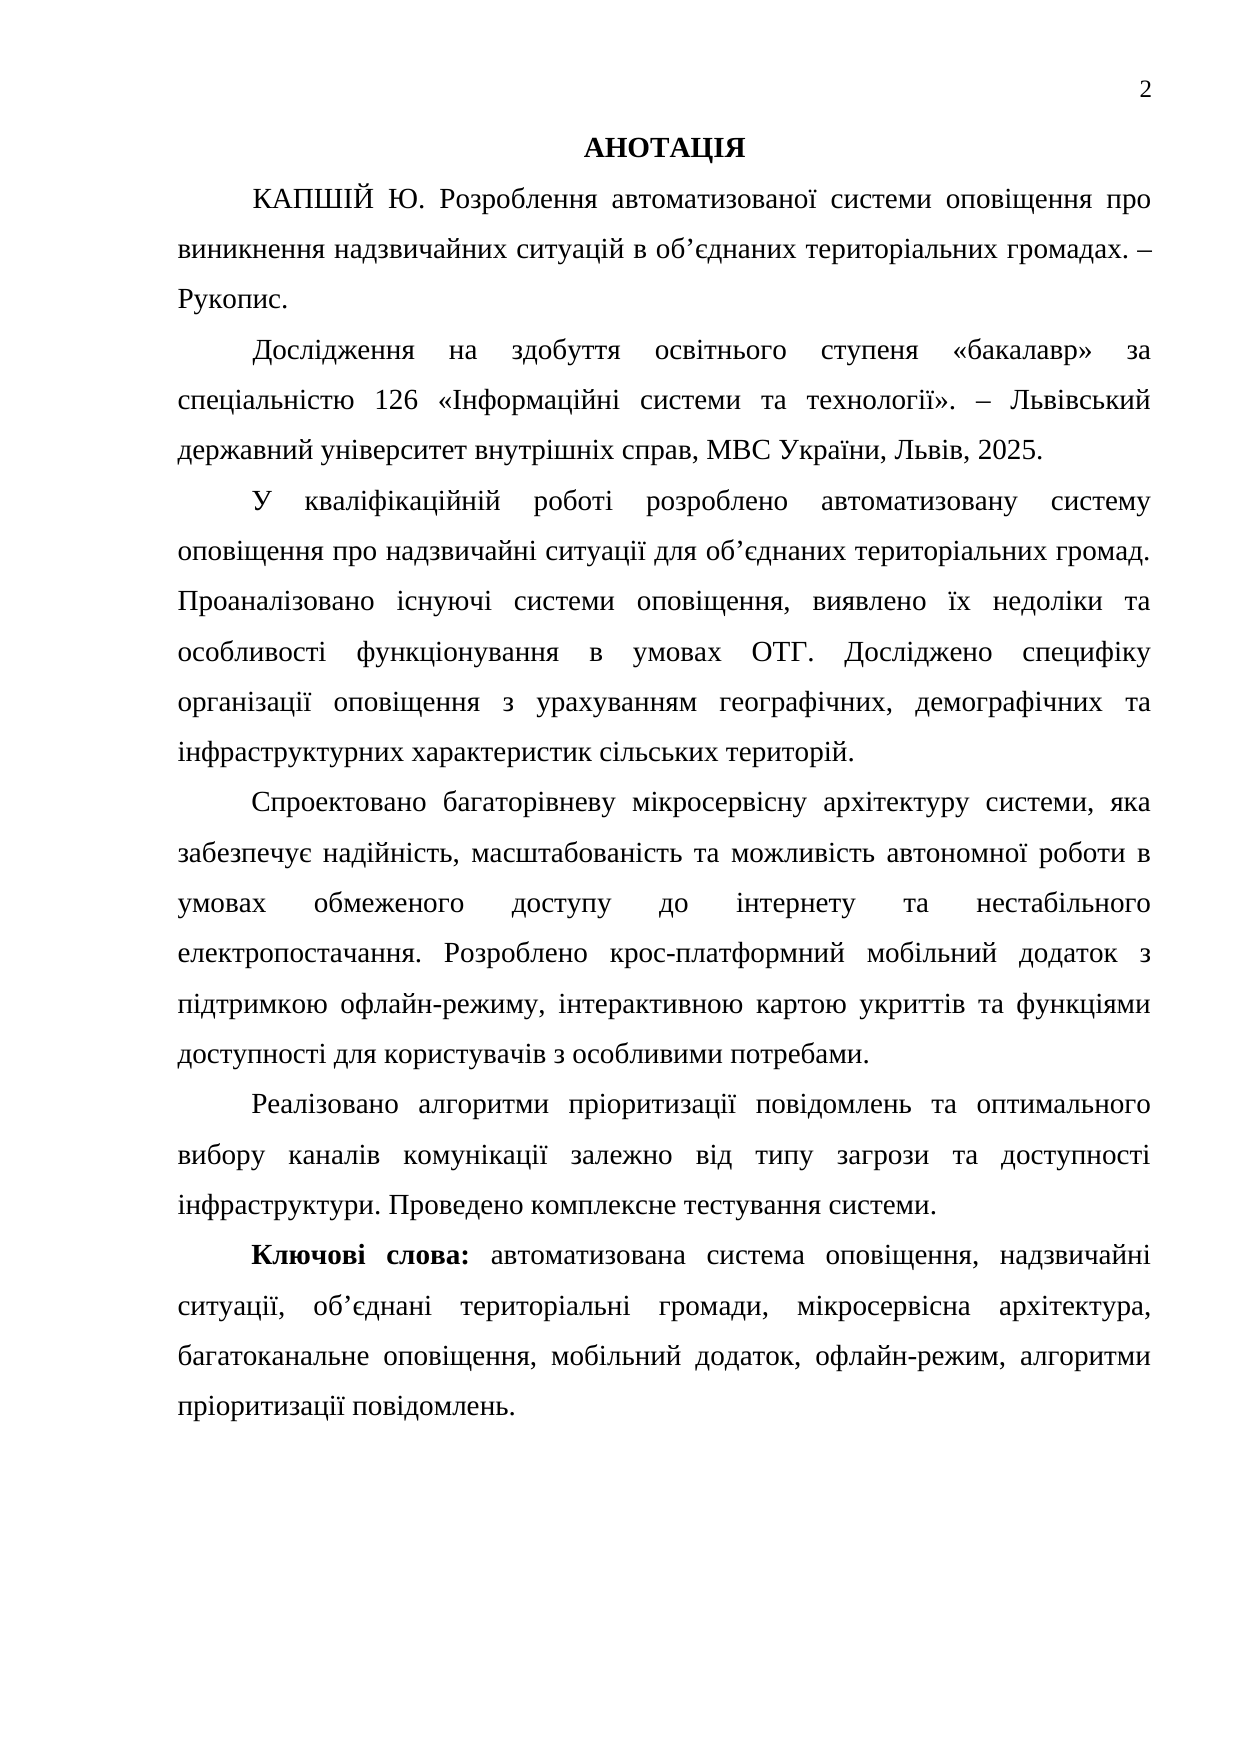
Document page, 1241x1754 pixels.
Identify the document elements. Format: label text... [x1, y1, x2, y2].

text Ключові слова: автоматизована система оповіщення, надзвичайні ситуації, об’єднані територіальні громади, мікросервісна архітектура, багатоканальне оповіщення, мобільний додаток, офлайн-режим, алгоритми пріоритизації повідомлень. [177, 1237, 1152, 1422]
text У кваліфікаційній роботі розроблено автоматизовану систему оповіщення про надзвичайні ситуації для об’єднаних територіальних громад. Проаналізовано існуючі системи оповіщення, виявлено їх недоліки та особливості функціонування в умовах ОТГ. Досліджено специфіку організації оповіщення з урахуванням географічних, демографічних та інфраструктурних характеристик сільських територій. [177, 483, 1152, 768]
text Дослідження на здобуття освітнього ступеня «бакалавр» за спеціальністю 126 «Інформаційні системи та технології». – Львівський державний університет внутрішніх справ, МВС України, Львів, 2025. [177, 332, 1152, 466]
text КАПШІЙ Ю. Розроблення автоматизованої системи оповіщення про виникнення надзвичайних ситуацій в обʼєднаних територіальних громадах. – Рукопис. [177, 181, 1152, 315]
text АНОТАЦІЯ [177, 131, 1152, 164]
text Спроектовано багаторівневу мікросервісну архітектуру системи, яка забезпечує надійність, масштабованість та можливість автономної роботи в умовах обмеженого доступу до інтернету та нестабільного електропостачання. Розроблено крос-платформний мобільний додаток з підтримкою офлайн-режиму, інтерактивною картою укриттів та функціями доступності для користувачів з особливими потребами. [177, 784, 1152, 1070]
text Реалізовано алгоритми пріоритизації повідомлень та оптимального вибору каналів комунікації залежно від типу загрози та доступності інфраструктури. Проведено комплексне тестування системи. [177, 1086, 1152, 1221]
